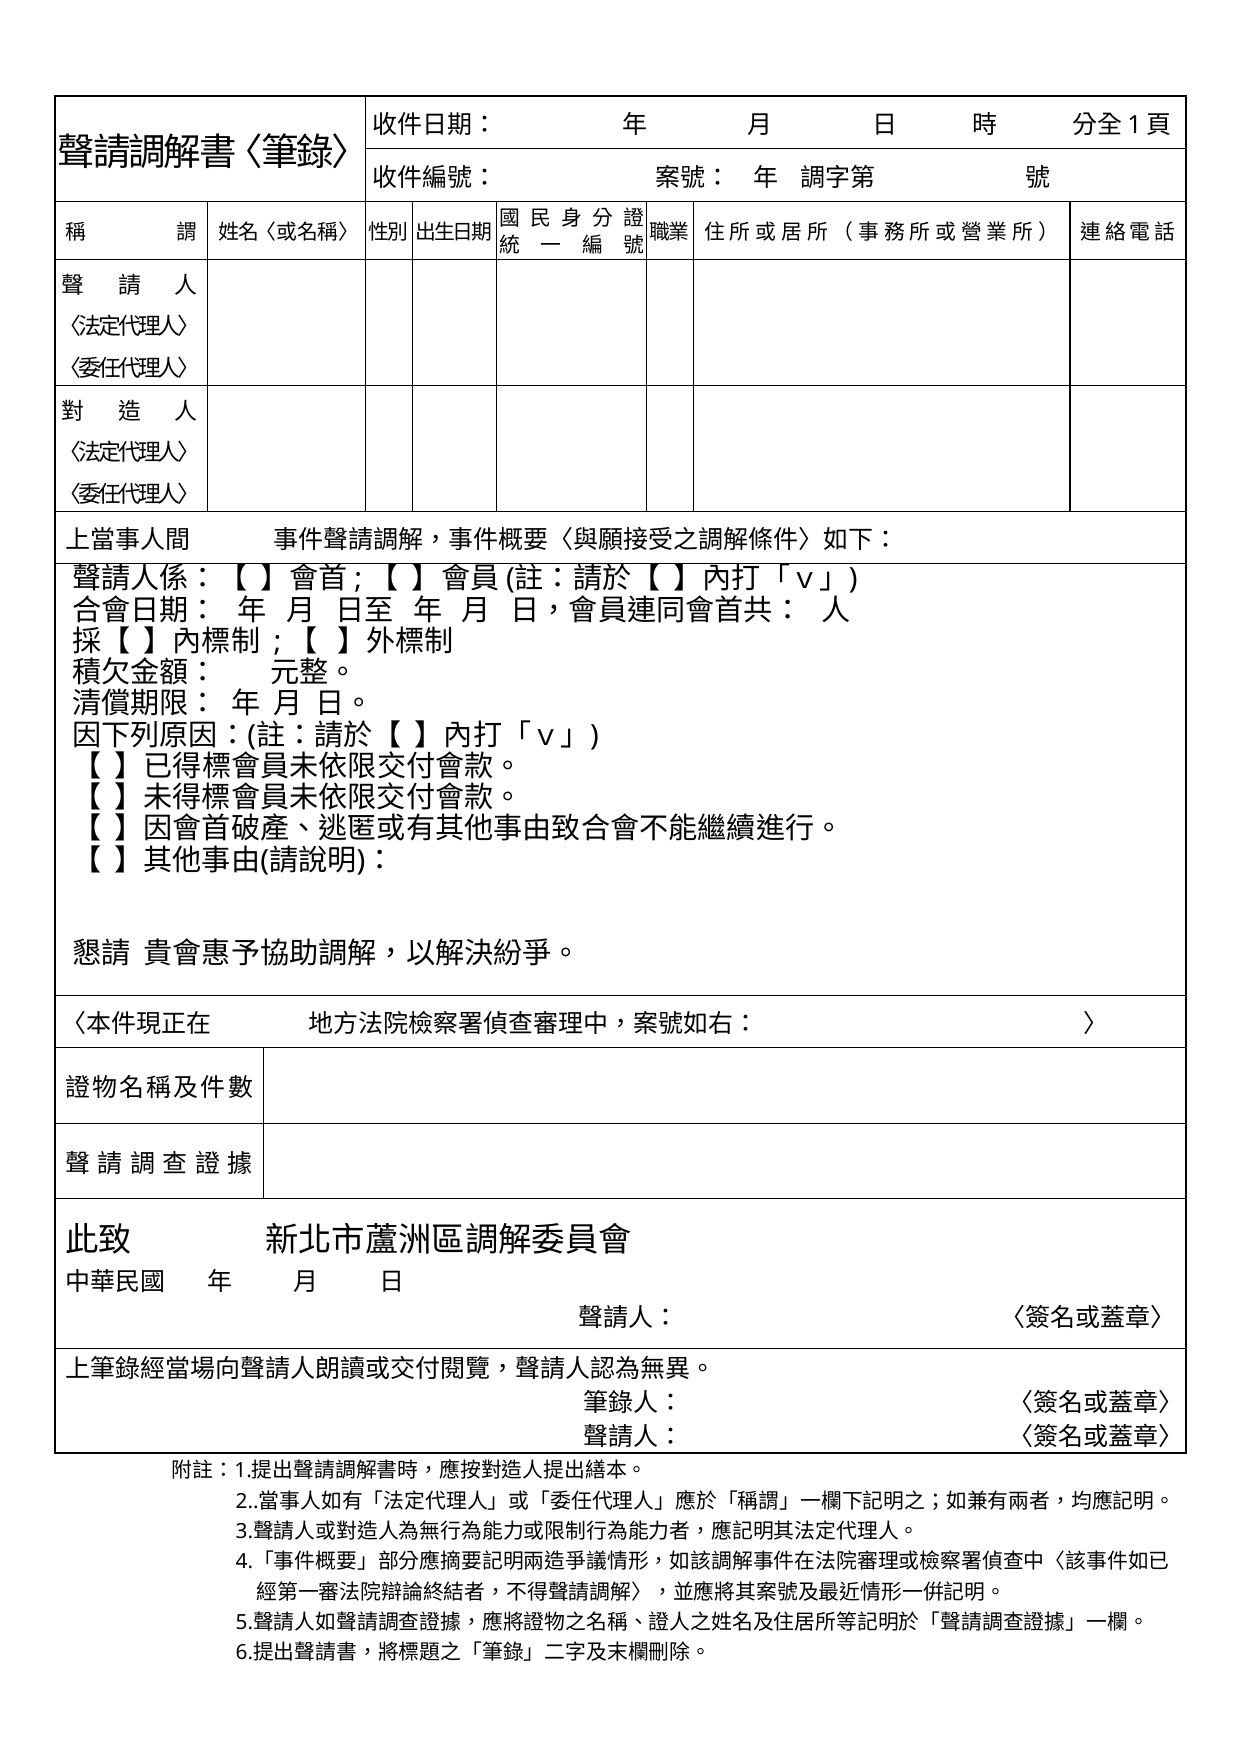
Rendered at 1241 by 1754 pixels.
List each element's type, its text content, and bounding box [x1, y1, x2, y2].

table_cell [497, 260, 646, 385]
table_cell 聲請調查證據 [56, 1124, 263, 1198]
table_cell [694, 386, 1069, 511]
table_cell [366, 260, 412, 385]
table_cell [208, 260, 365, 385]
table_cell [264, 1048, 1185, 1123]
table_cell 出生日期 [413, 202, 496, 259]
table_cell 〈本件現正在 地方法院檢察署偵查審理中，案號如右： 〉 [56, 996, 1185, 1047]
table_cell 連絡電話 [1071, 202, 1185, 259]
table_cell 稱謂 [56, 202, 207, 259]
table_cell [1071, 386, 1185, 511]
table_cell 國民身分證 統一編號 [497, 202, 646, 259]
table_header 聲請調解書〈筆錄〉 [56, 97, 365, 201]
table_cell 對造人 〈法定代理人〉 〈委任代理人〉 [56, 386, 207, 511]
text 2..當事人如有「法定代理人」或「委任代理人」應於「稱謂」一欄下記明之；如兼有兩者，均應記明。 [235, 1484, 1181, 1514]
table_header 收件日期： 年 月 日 時 分全1頁 [366, 97, 1185, 148]
table_cell 姓名〈或名稱〉 [208, 202, 365, 259]
table_cell [208, 386, 365, 511]
table_cell 性別 [366, 202, 412, 259]
text 5.聲請人如聲請調查證據，應將證物之名稱、證人之姓名及住居所等記明於「聲請調查證據」一欄。 [235, 1605, 1181, 1636]
table_cell [694, 260, 1069, 385]
text 6.提出聲請書，將標題之「筆錄」二字及末欄刪除。 [235, 1636, 1181, 1666]
text 3.聲請人或對造人為無行為能力或限制行為能力者，應記明其法定代理人。 [235, 1514, 1181, 1545]
table_cell 上筆錄經當場向聲請人朗讀或交付閱覽，聲請人認為無異。 筆錄人： 〈簽名或蓋章〉 聲請人： 〈簽名或蓋章〉 [56, 1349, 1185, 1452]
table_cell [1071, 260, 1185, 385]
table_cell 聲請人 〈法定代理人〉 〈委任代理人〉 [56, 260, 207, 385]
table_cell [647, 386, 693, 511]
table_cell [264, 1124, 1185, 1198]
table_cell [497, 386, 646, 511]
table_cell [413, 260, 496, 385]
table_cell 此致 新北市蘆洲區調解委員會 中華民國 年 月 日 聲請人： 〈簽名或蓋章〉 [56, 1199, 1185, 1348]
table_cell [413, 386, 496, 511]
table_cell 職業 [647, 202, 693, 259]
table_cell 住所或居所（事務所或營業所） [694, 202, 1069, 259]
text 附註：1.提出聲請調解書時，應按對造人提出繕本。 [172, 1454, 1181, 1484]
table_cell [647, 260, 693, 385]
table_cell 收件編號： 案號： 年 調字第 號 [366, 149, 1185, 201]
text 經第一審法院辯論終結者，不得聲請調解〉，並應將其案號及最近情形一倂記明。 [235, 1575, 1181, 1605]
table_cell [366, 386, 412, 511]
table_cell 證物名稱及件數 [56, 1048, 263, 1123]
table_cell 聲請人係：【 】會首 ; 【 】會員 (註：請於【 】內打「ｖ」) 合會日期： 年 月 日至 年 月 日，會員連同會首共： 人 採【 】內標制 ; 【 】外標制 積欠金額： 元整。 清償期限： 年 月 日。 因下列原因：(註：請於【 】內打「ｖ」) 【 】已得標會員未依限交付會款。 【 】未得標會員未依限交付會款。 【 】因會首破產、逃匿或有其他事由致合會不能繼續進行。 【 】其他事由(請說明)： 懇請 貴會惠予協助調解，以解決紛爭。 [56, 564, 1185, 995]
text 4.「事件概要」部分應摘要記明兩造爭議情形，如該調解事件在法院審理或檢察署偵查中〈該事件如已 [235, 1545, 1181, 1575]
table_cell 上當事人間 事件聲請調解，事件概要〈與願接受之調解條件〉如下： [56, 512, 1185, 563]
